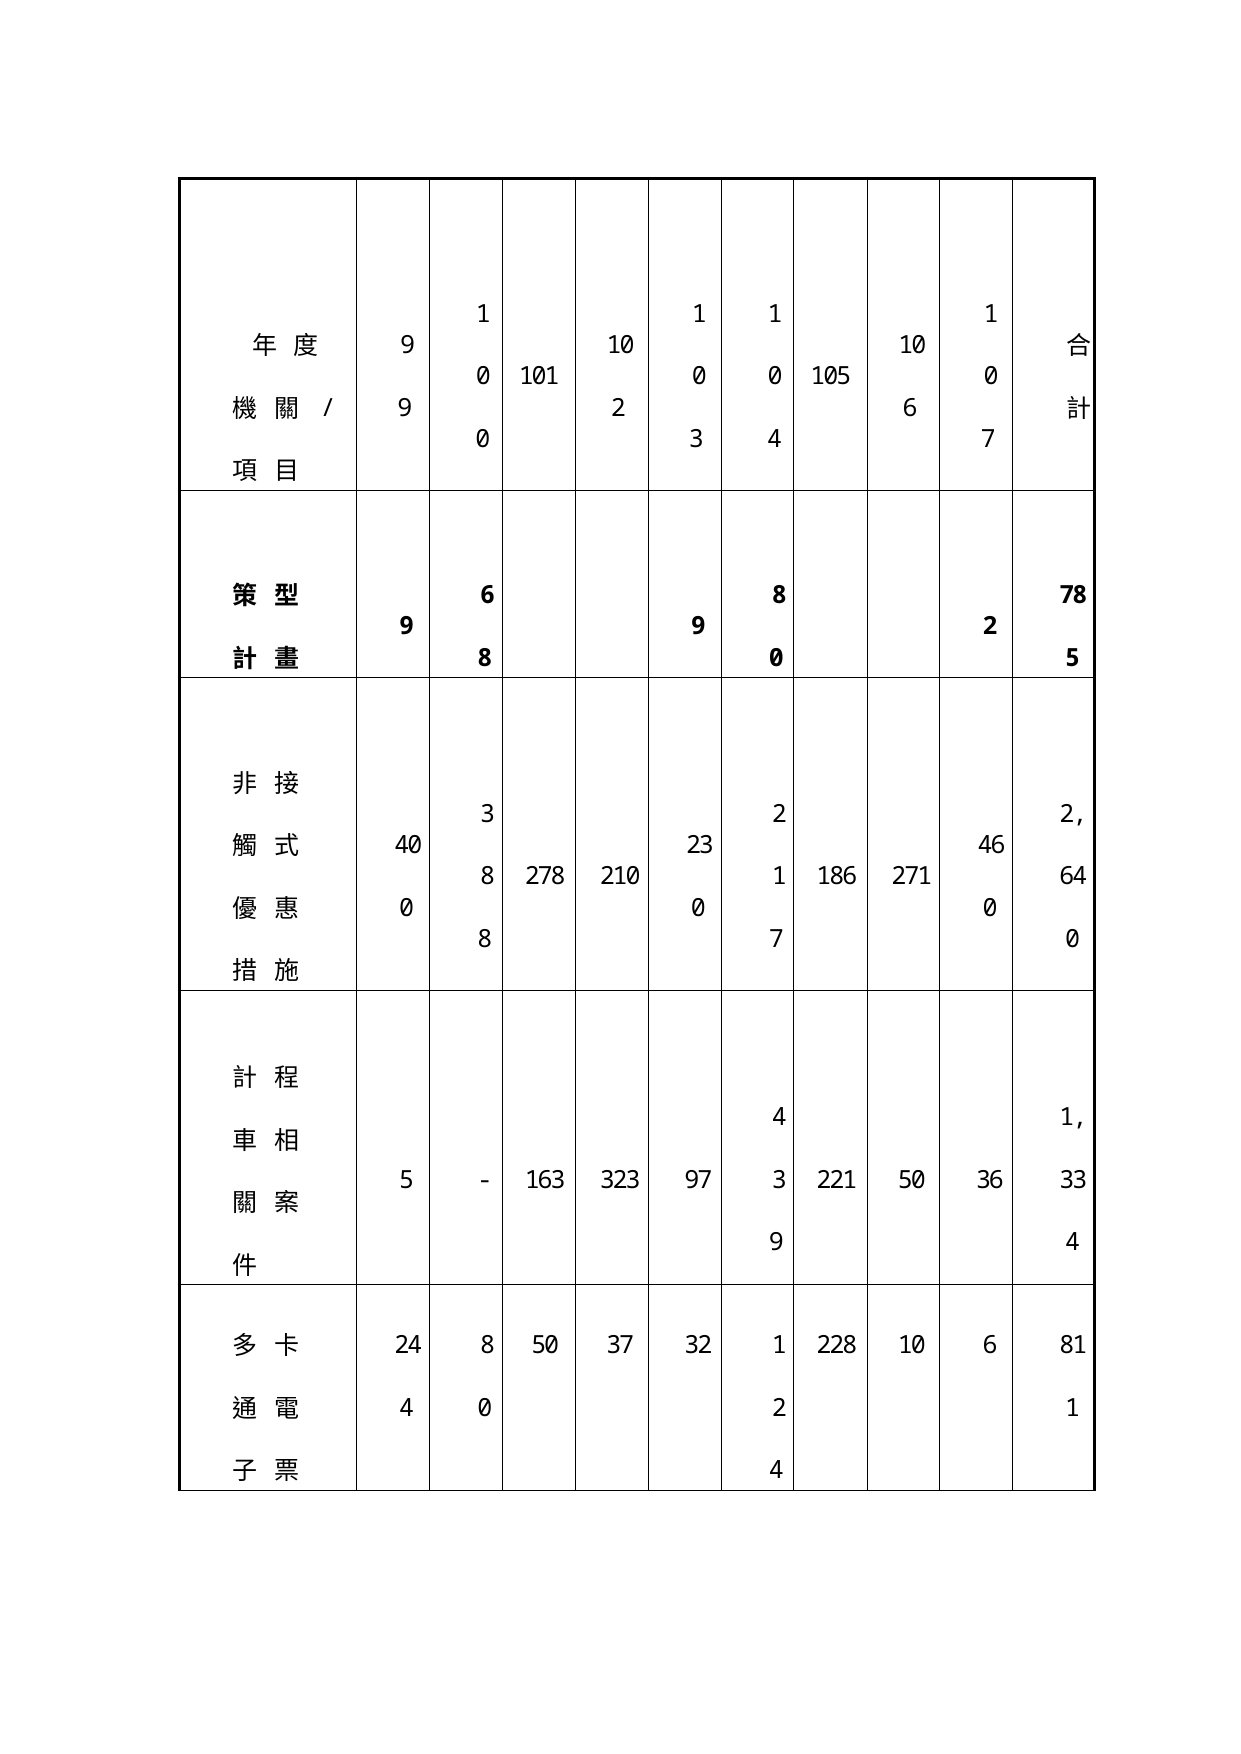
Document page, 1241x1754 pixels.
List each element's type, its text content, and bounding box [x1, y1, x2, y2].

table_cell 68 [430, 491, 502, 677]
table_cell 1,334 [1013, 991, 1093, 1284]
table_cell 36 [940, 991, 1012, 1284]
table_header 103 [649, 180, 721, 490]
table_cell [576, 491, 648, 677]
table_header 合計 [1013, 180, 1093, 490]
table_cell 460 [940, 678, 1012, 990]
table_header 100 [430, 180, 502, 490]
table_cell 9 [649, 491, 721, 677]
table_cell [794, 491, 867, 677]
table_cell 221 [794, 991, 867, 1284]
table_cell 80 [430, 1285, 502, 1490]
table_cell 785 [1013, 491, 1093, 677]
table_cell 323 [576, 991, 648, 1284]
table_cell 186 [794, 678, 867, 990]
table_cell 非接觸式優惠措施 [181, 678, 356, 990]
table_cell 811 [1013, 1285, 1093, 1490]
table_cell 37 [576, 1285, 648, 1490]
table_header 107 [940, 180, 1012, 490]
table_cell 217 [722, 678, 793, 990]
table_header 99 [357, 180, 429, 490]
table_cell 278 [503, 678, 575, 990]
table_cell 策型計畫 [181, 491, 356, 677]
table_cell 計程車相關案件 [181, 991, 356, 1284]
table_cell - [430, 991, 502, 1284]
table_cell 9 [357, 491, 429, 677]
table_header 105 [794, 180, 867, 490]
table_header 年度 機關/項目 [181, 180, 356, 490]
table_cell 多卡通電子票 [181, 1285, 356, 1490]
table_cell 271 [868, 678, 939, 990]
table_header 106 [868, 180, 939, 490]
table_cell 50 [503, 1285, 575, 1490]
table_cell 6 [940, 1285, 1012, 1490]
table_cell 5 [357, 991, 429, 1284]
table_header 101 [503, 180, 575, 490]
table_cell [503, 491, 575, 677]
table_cell 388 [430, 678, 502, 990]
table_cell 163 [503, 991, 575, 1284]
table_cell 124 [722, 1285, 793, 1490]
table_cell 439 [722, 991, 793, 1284]
table_header 104 [722, 180, 793, 490]
table_cell [868, 491, 939, 677]
table_cell 228 [794, 1285, 867, 1490]
table_cell 50 [868, 991, 939, 1284]
table_cell 2 [940, 491, 1012, 677]
table_cell 32 [649, 1285, 721, 1490]
table_cell 244 [357, 1285, 429, 1490]
table_cell 2,640 [1013, 678, 1093, 990]
table_cell 230 [649, 678, 721, 990]
table_cell 80 [722, 491, 793, 677]
table_cell 400 [357, 678, 429, 990]
table_cell 10 [868, 1285, 939, 1490]
table_cell 210 [576, 678, 648, 990]
table_header 102 [576, 180, 648, 490]
table_cell 97 [649, 991, 721, 1284]
